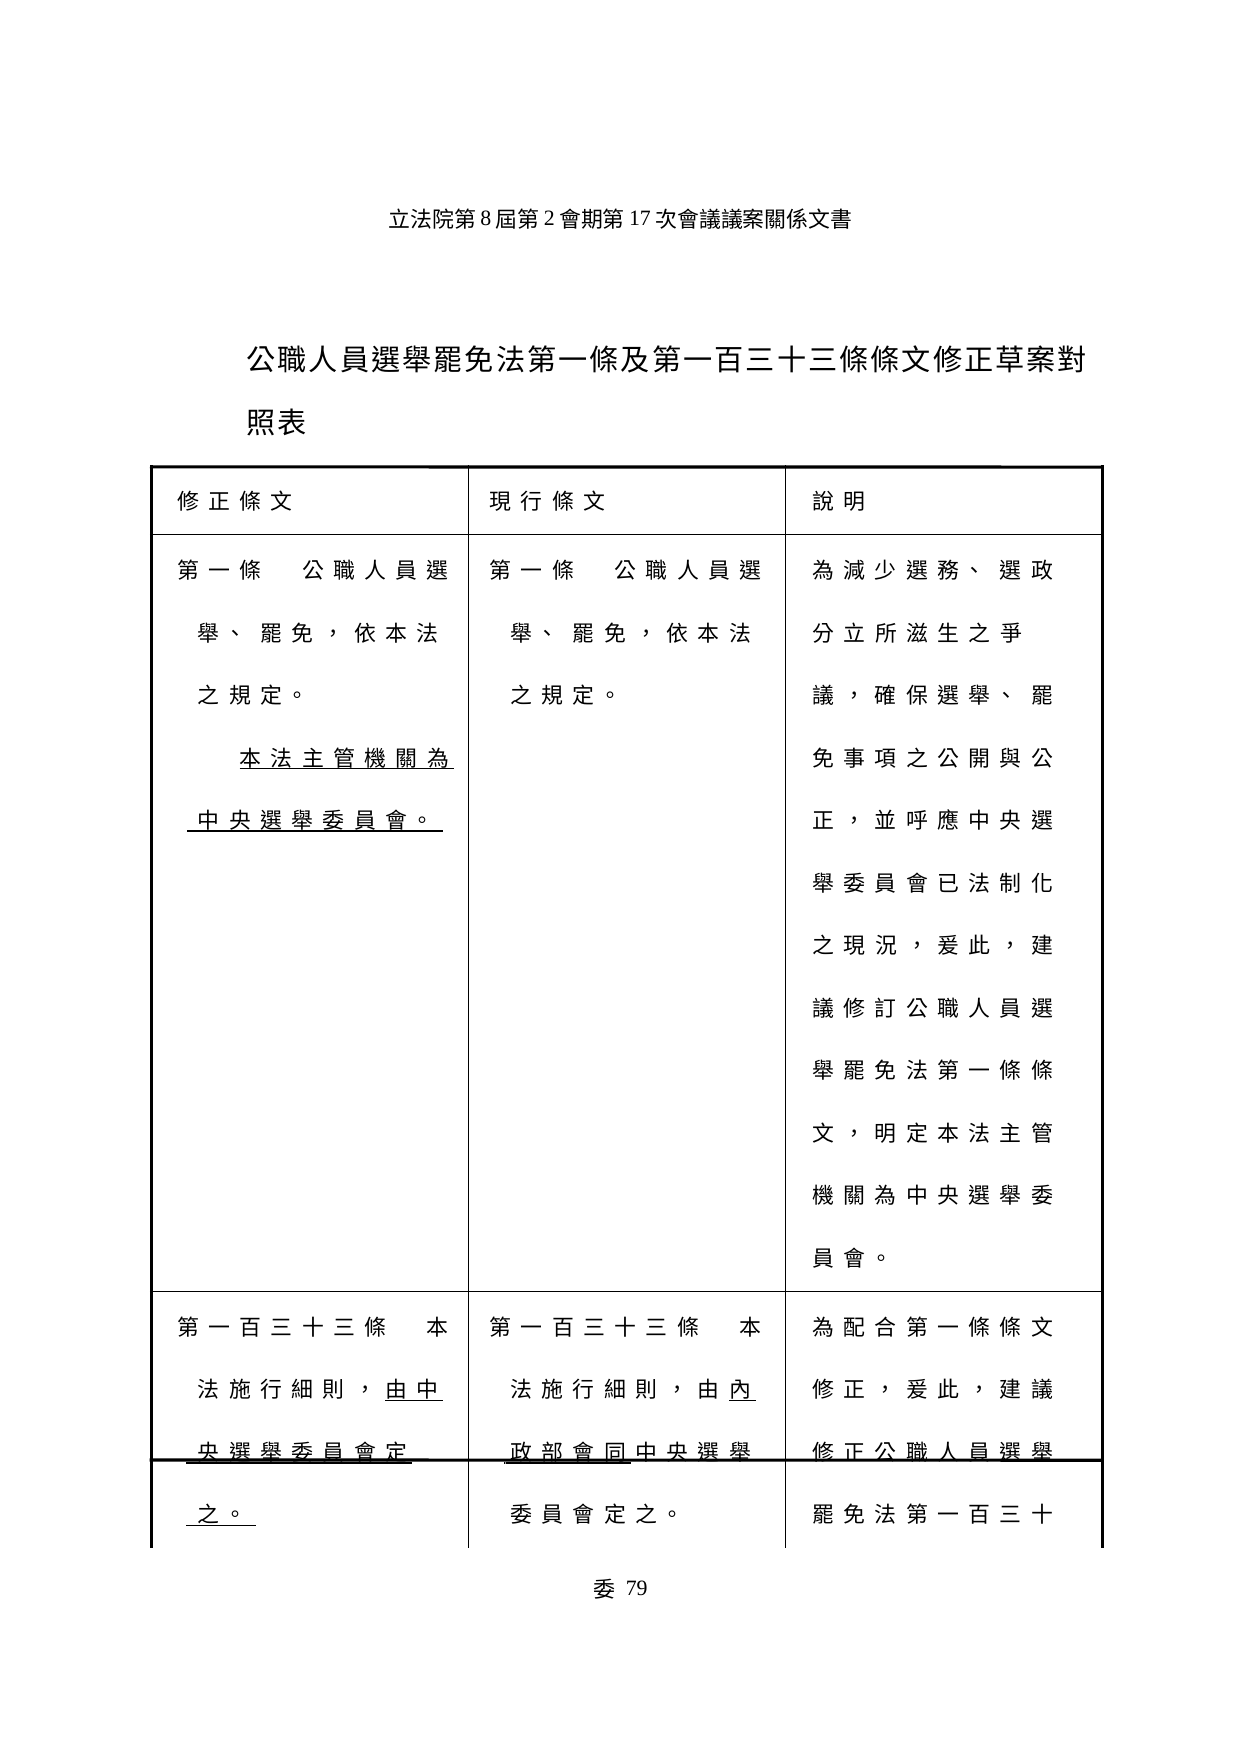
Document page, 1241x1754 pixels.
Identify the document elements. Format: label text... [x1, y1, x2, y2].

table_header 公職人員選舉罷免法第一條及第一百三十三條條文修正草案對照表 [151, 313, 1102, 465]
table_cell 為配合第一條條文修正，爰此，建議修正公職人員選舉 [786, 1292, 1101, 1458]
table_cell 為減少選務、選政分立所滋生之爭議，確保選舉、罷免事項之公開與公正，並呼應中央選舉委員會已法制化之現況，爰此，建議修訂公職人員選舉罷免法第一條條文，明定本法主管機關為中央選舉委員會。 [786, 535, 1101, 1291]
table_cell 罷免法第一百三十 [786, 1462, 1101, 1547]
table_cell 第一百三十三條 本法施行細則，由內政部會同中央選舉 [469, 1292, 785, 1458]
table_cell 第一條 公職人員選舉、罷免，依本法之規定。 [469, 535, 785, 1291]
table_cell 修正條文 [153, 469, 468, 534]
table_cell 第一條 公職人員選舉、罷免，依本法之規定。 本法主管機關為中央選舉委員會。 [153, 535, 468, 1291]
table_cell 之。 [153, 1462, 468, 1547]
table_cell 說明 [786, 469, 1101, 534]
table_cell 現行條文 [469, 469, 785, 534]
table_cell 第一百三十三條 本法施行細則，由中央選舉委員會定 [153, 1292, 468, 1458]
table_cell 委員會定之。 [469, 1462, 785, 1547]
